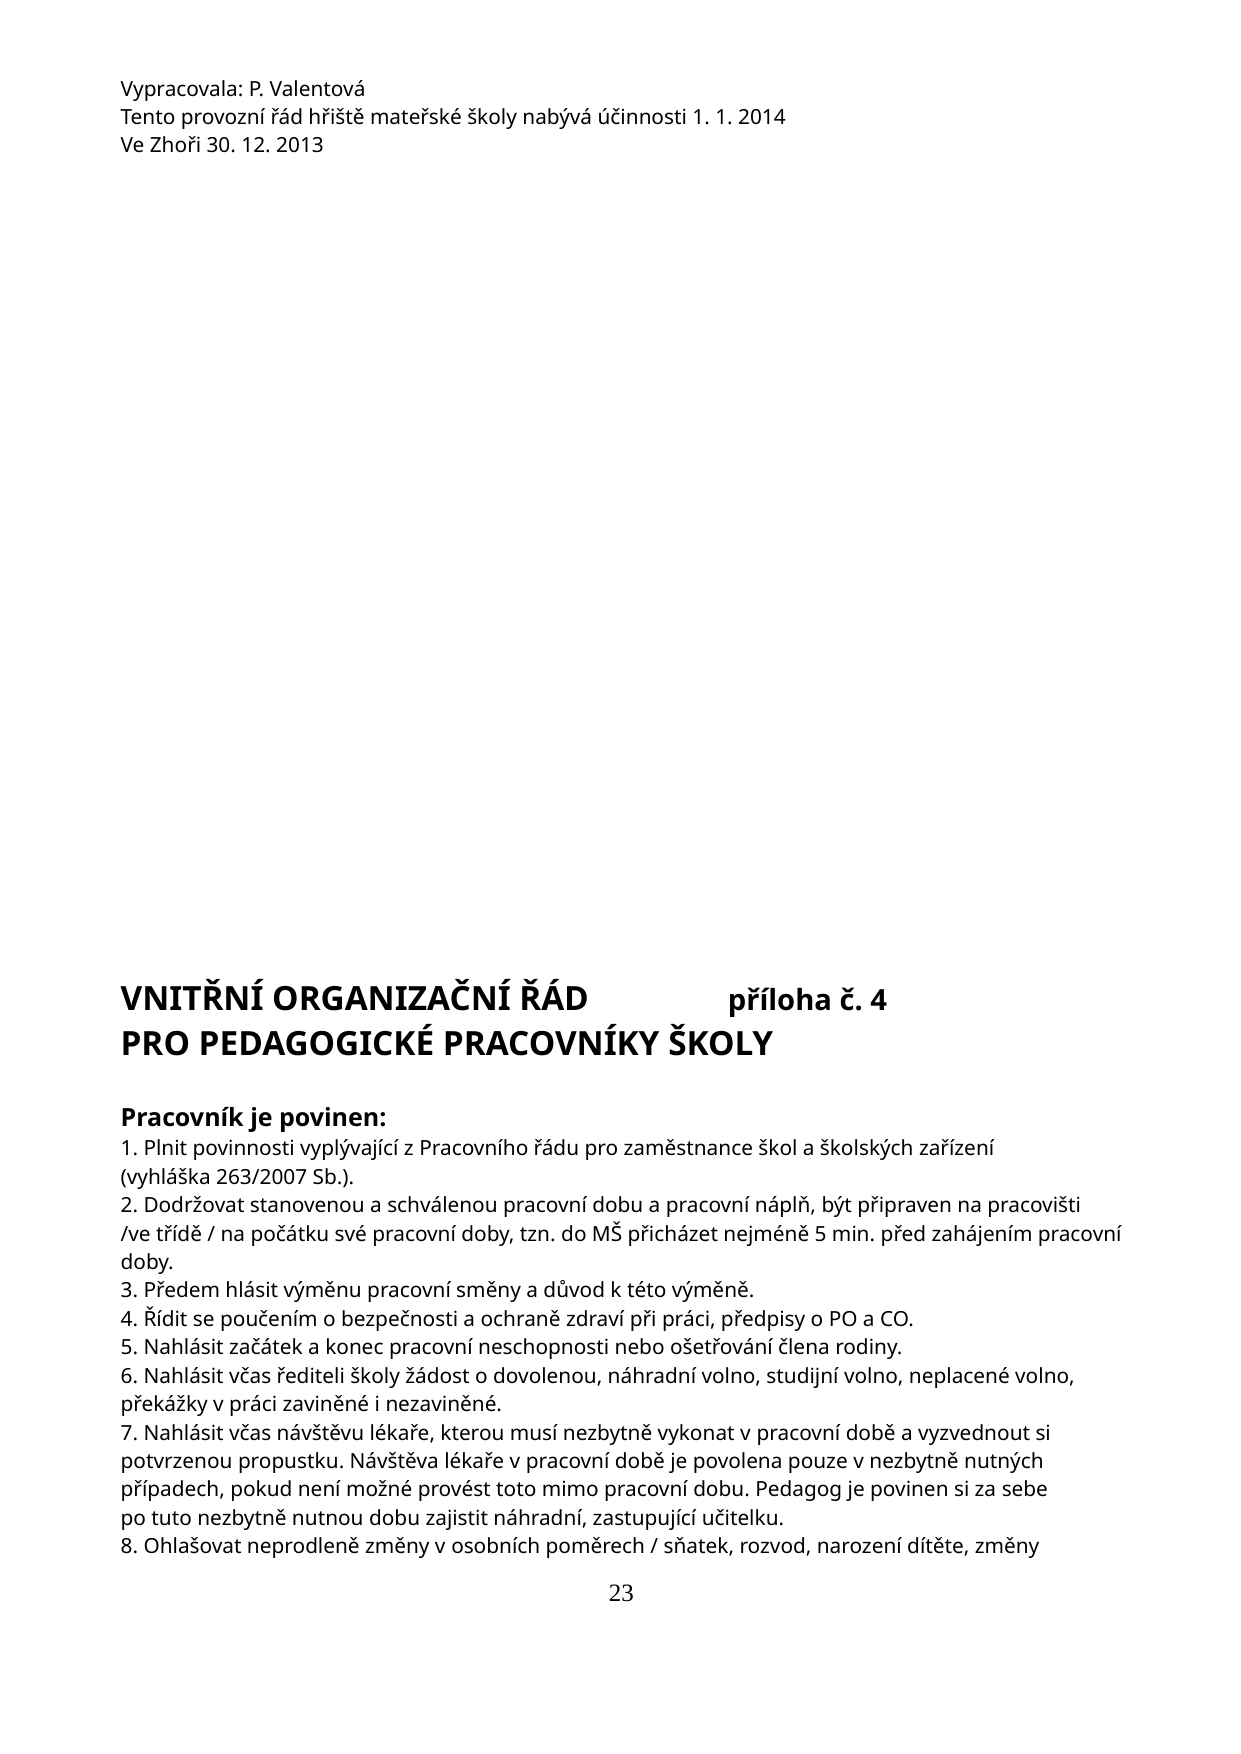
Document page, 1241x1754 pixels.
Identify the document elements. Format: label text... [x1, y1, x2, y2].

text 2. Dodržovat stanovenou a schválenou pracovní dobu a pracovní náplň, být připraven na pracovišti /ve třídě / na počátku své pracovní doby, tzn. do MŠ přicházet nejméně 5 min. před zahájením pracovní doby. [120, 1190, 1122, 1276]
text (vyhláška 263/2007 Sb.). [120, 1162, 1122, 1190]
subtitle Vypracovala: P. Valentová [120, 74, 1122, 102]
subtitle VNITŘNÍ ORGANIZAČNÍ ŘÁD příloha č. 4 [120, 974, 1122, 1020]
text 5. Nahlásit začátek a konec pracovní neschopnosti nebo ošetřování člena rodiny. [120, 1332, 1122, 1361]
text Tento provozní řád hřiště mateřské školy nabývá účinnosti 1. 1. 2014 [120, 102, 1122, 131]
subtitle PRO PEDAGOGICKÉ PRACOVNÍKY ŠKOLY [120, 1020, 1122, 1065]
text 3. Předem hlásit výměnu pracovní směny a důvod k této výměně. [120, 1276, 1122, 1304]
text 4. Řídit se poučením o bezpečnosti a ochraně zdraví při práci, předpisy o PO a CO. [120, 1304, 1122, 1332]
text po tuto nezbytně nutnou dobu zajistit náhradní, zastupující učitelku. [120, 1503, 1122, 1531]
text Ve Zhoři 30. 12. 2013 [120, 131, 1122, 159]
text 6. Nahlásit včas řediteli školy žádost o dovolenou, náhradní volno, studijní volno, neplacené volno, překážky v práci zaviněné i nezaviněné. [120, 1361, 1122, 1418]
text 8. Ohlašovat neprodleně změny v osobních poměrech / sňatek, rozvod, narození dítěte, změny [120, 1531, 1122, 1560]
text 7. Nahlásit včas návštěvu lékaře, kterou musí nezbytně vykonat v pracovní době a vyzvednout si potvrzenou propustku. Návštěva lékaře v pracovní době je povolena pouze v nezbytně nutných případech, pokud není možné provést toto mimo pracovní dobu. Pedagog je povinen si za sebe [120, 1418, 1122, 1503]
text Pracovník je povinen: [120, 1099, 1122, 1133]
text 1. Plnit povinnosti vyplývající z Pracovního řádu pro zaměstnance škol a školských zařízení [120, 1133, 1122, 1162]
